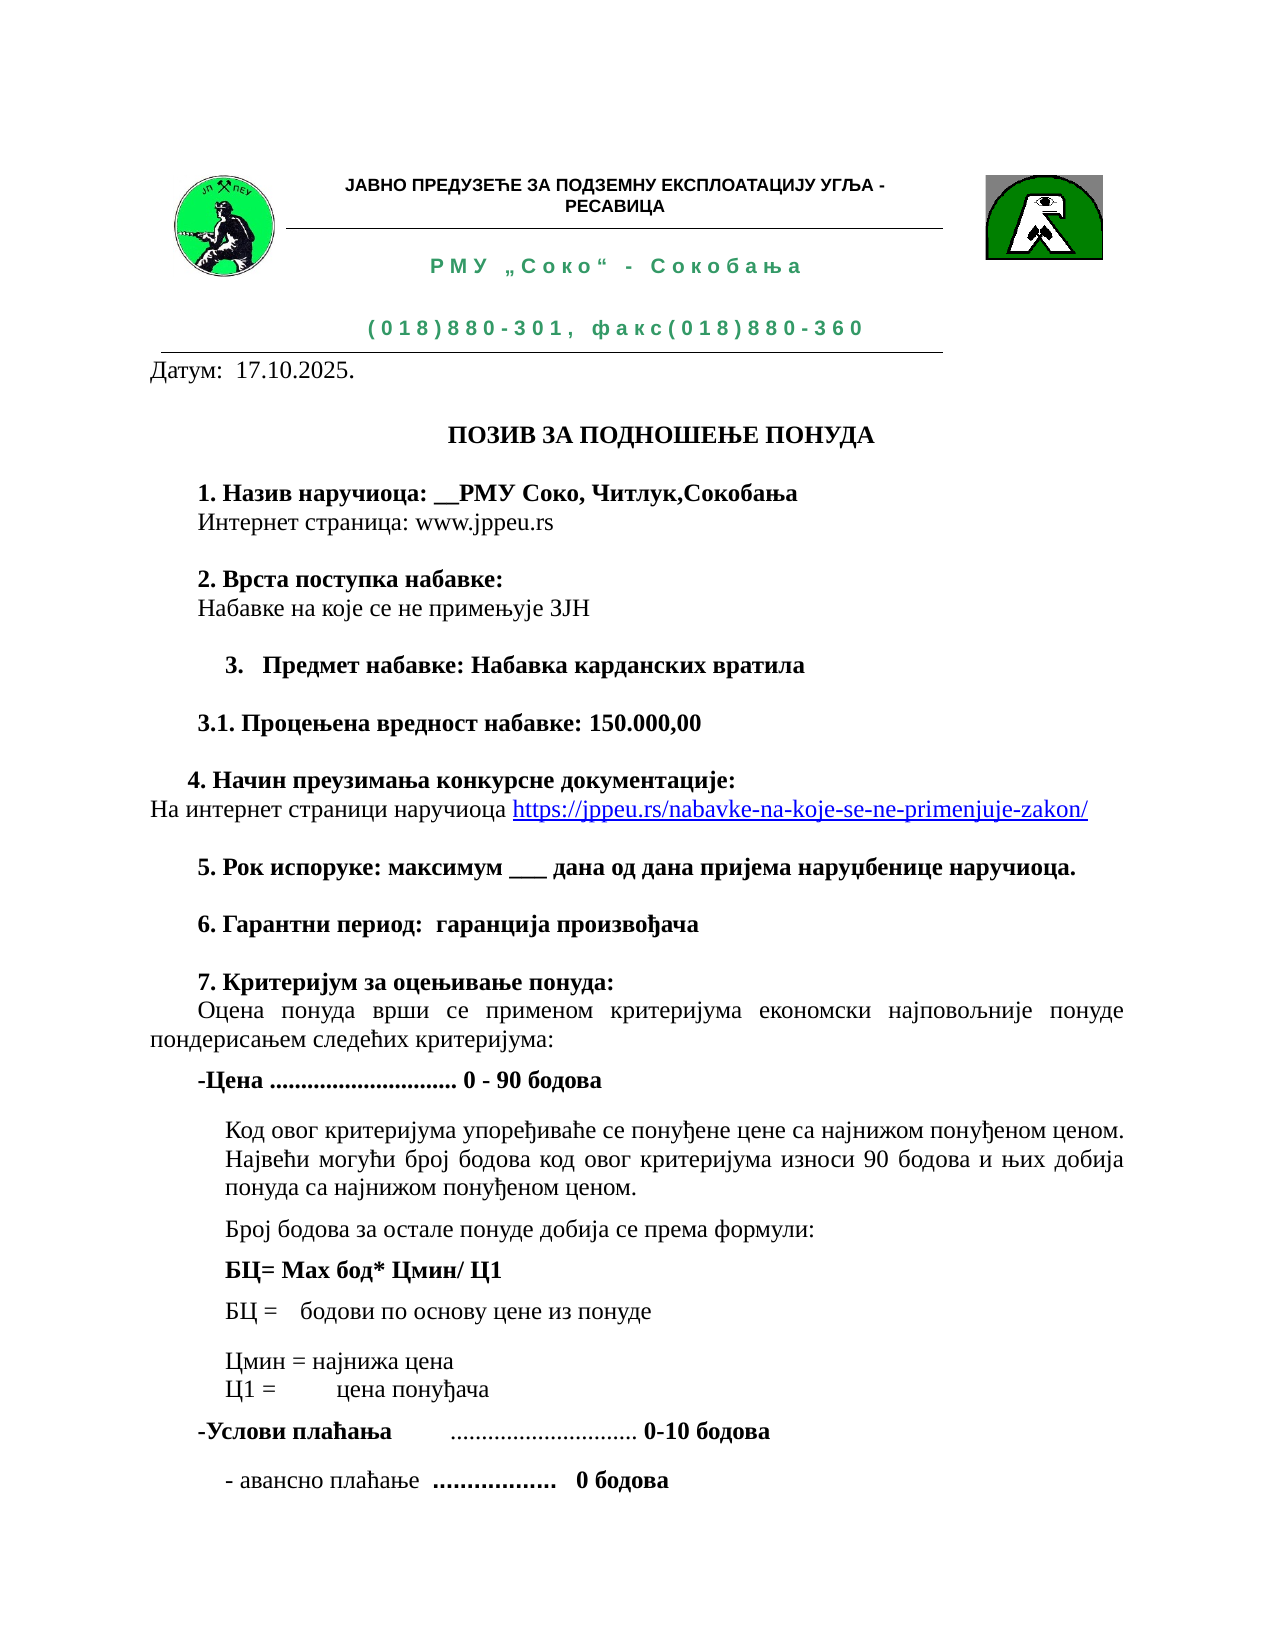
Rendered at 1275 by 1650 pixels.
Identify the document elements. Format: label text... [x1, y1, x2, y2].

text - авансно плаћање .................. 0 бодова [225, 1465, 1125, 1494]
text БЦ= Маx бод* Цмин/ Ц1 [225, 1255, 1125, 1284]
table_header ЈАВНО ПРЕДУЗЕЋЕ ЗА ПОДЗЕМНУ ЕКСПЛОАТАЦИЈУ УГЉА - РЕСАВИЦА [286, 150, 943, 228]
text БЦ = бодови по основу цене из понуде [225, 1296, 1125, 1325]
text 1. Назив наручиоца: __РМУ Соко, Читлук,Сокобања [150, 478, 1125, 507]
text 6. Гарантни период: гаранција произвођача [150, 909, 1125, 938]
picture [173, 175, 275, 277]
text Интернет страница: www.jppeu.rs [150, 507, 1125, 535]
list Предмет набавке: Набавка карданских вратила [225, 650, 1125, 679]
text Цмин = најнижа цена [225, 1346, 1125, 1374]
table_header [161, 150, 286, 352]
text -Цена .............................. 0 - 90 бодова [150, 1065, 1125, 1094]
picture [985, 175, 1103, 260]
text На интернет страници наручиоца https://jppeu.rs/nabavke-na-koje-se-ne-primenjuje-zakon/ [150, 794, 1125, 823]
table_header [943, 150, 1145, 352]
text ПОЗИВ ЗА ПОДНОШЕЊЕ ПОНУДА [150, 420, 1125, 449]
text 2. Врста поступка набавке: [150, 564, 1125, 593]
text Ц1 = цена понуђача [225, 1374, 1125, 1403]
text Датум: 17.10.2025. [150, 353, 1125, 384]
text Оцена понуда врши се применом критеријума економски најповољније понуде пондерисањем следећих критеријума: [150, 995, 1125, 1053]
text 3.1. Процењена вредност набавке: 150.000,00 [150, 708, 1125, 737]
text 7. Критеријум за оцењивање понуда: [150, 967, 1125, 995]
text 4. Начин преузимања конкурсне документације: [150, 765, 1125, 794]
text Набавке на које се не примењује ЗЈН [150, 593, 1125, 622]
text -Услови плаћања .............................. 0-10 бодова [150, 1416, 1125, 1444]
text Број бодова за остале понуде добија се према формули: [225, 1214, 1125, 1242]
table_cell РМУ „Соко“ - Сокобања (018)880-301, факс(018)880-360 [286, 229, 943, 352]
text Код овог критеријума упоређиваће се понуђене цене са најнижом понуђеном ценом. Највећи могући број бодова код овог критеријума износи 90 бодова и њих добија понуда са најнижом понуђеном ценом. [225, 1115, 1125, 1201]
text 5. Рок испоруке: максимум ___ дана од дана пријема наруџбенице наручиоца. [150, 852, 1125, 880]
